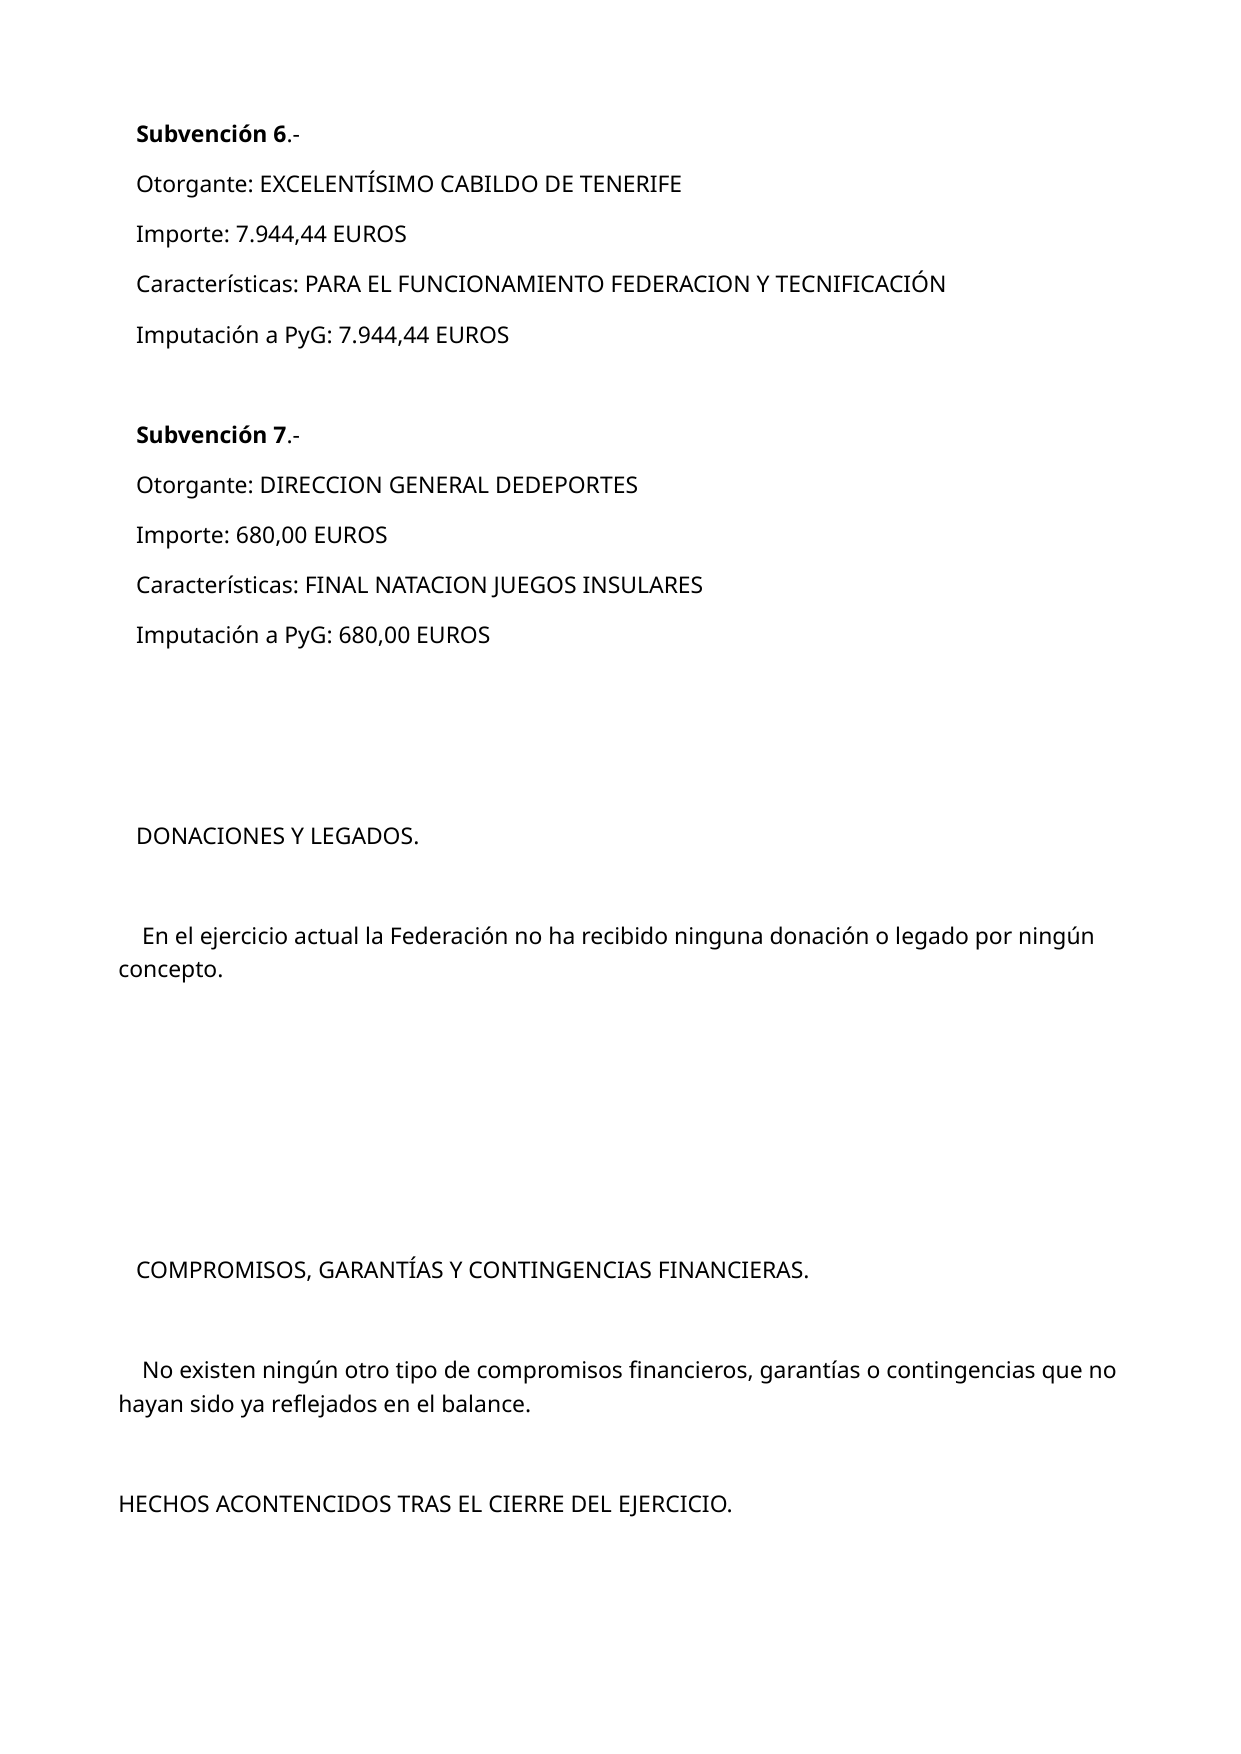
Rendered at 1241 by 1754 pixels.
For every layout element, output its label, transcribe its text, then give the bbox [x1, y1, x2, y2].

text Imputación a PyG: 680,00 EUROS [118, 619, 1122, 650]
text Características: PARA EL FUNCIONAMIENTO FEDERACION Y TECNIFICACIÓN [118, 268, 1122, 300]
text No existen ningún otro tipo de compromisos financieros, garantías o contingencias que no hayan sido ya reflejados en el balance. [118, 1354, 1122, 1419]
text Importe: 7.944,44 EUROS [118, 218, 1122, 249]
text Subvención 7.- [118, 419, 1122, 450]
text Subvención 6.- [118, 118, 1122, 149]
text Otorgante: EXCELENTÍSIMO CABILDO DE TENERIFE [118, 168, 1122, 199]
text Características: FINAL NATACION JUEGOS INSULARES [118, 569, 1122, 600]
text DONACIONES Y LEGADOS. [118, 819, 1122, 851]
text Otorgante: DIRECCION GENERAL DEDEPORTES [118, 469, 1122, 500]
text HECHOS ACONTENCIDOS TRAS EL CIERRE DEL EJERCICIO. [118, 1488, 1122, 1519]
text Imputación a PyG: 7.944,44 EUROS [118, 318, 1122, 350]
text Importe: 680,00 EUROS [118, 519, 1122, 550]
text COMPROMISOS, GARANTÍAS Y CONTINGENCIAS FINANCIERAS. [118, 1254, 1122, 1285]
text En el ejercicio actual la Federación no ha recibido ninguna donación o legado por ningún concepto. [118, 920, 1122, 984]
